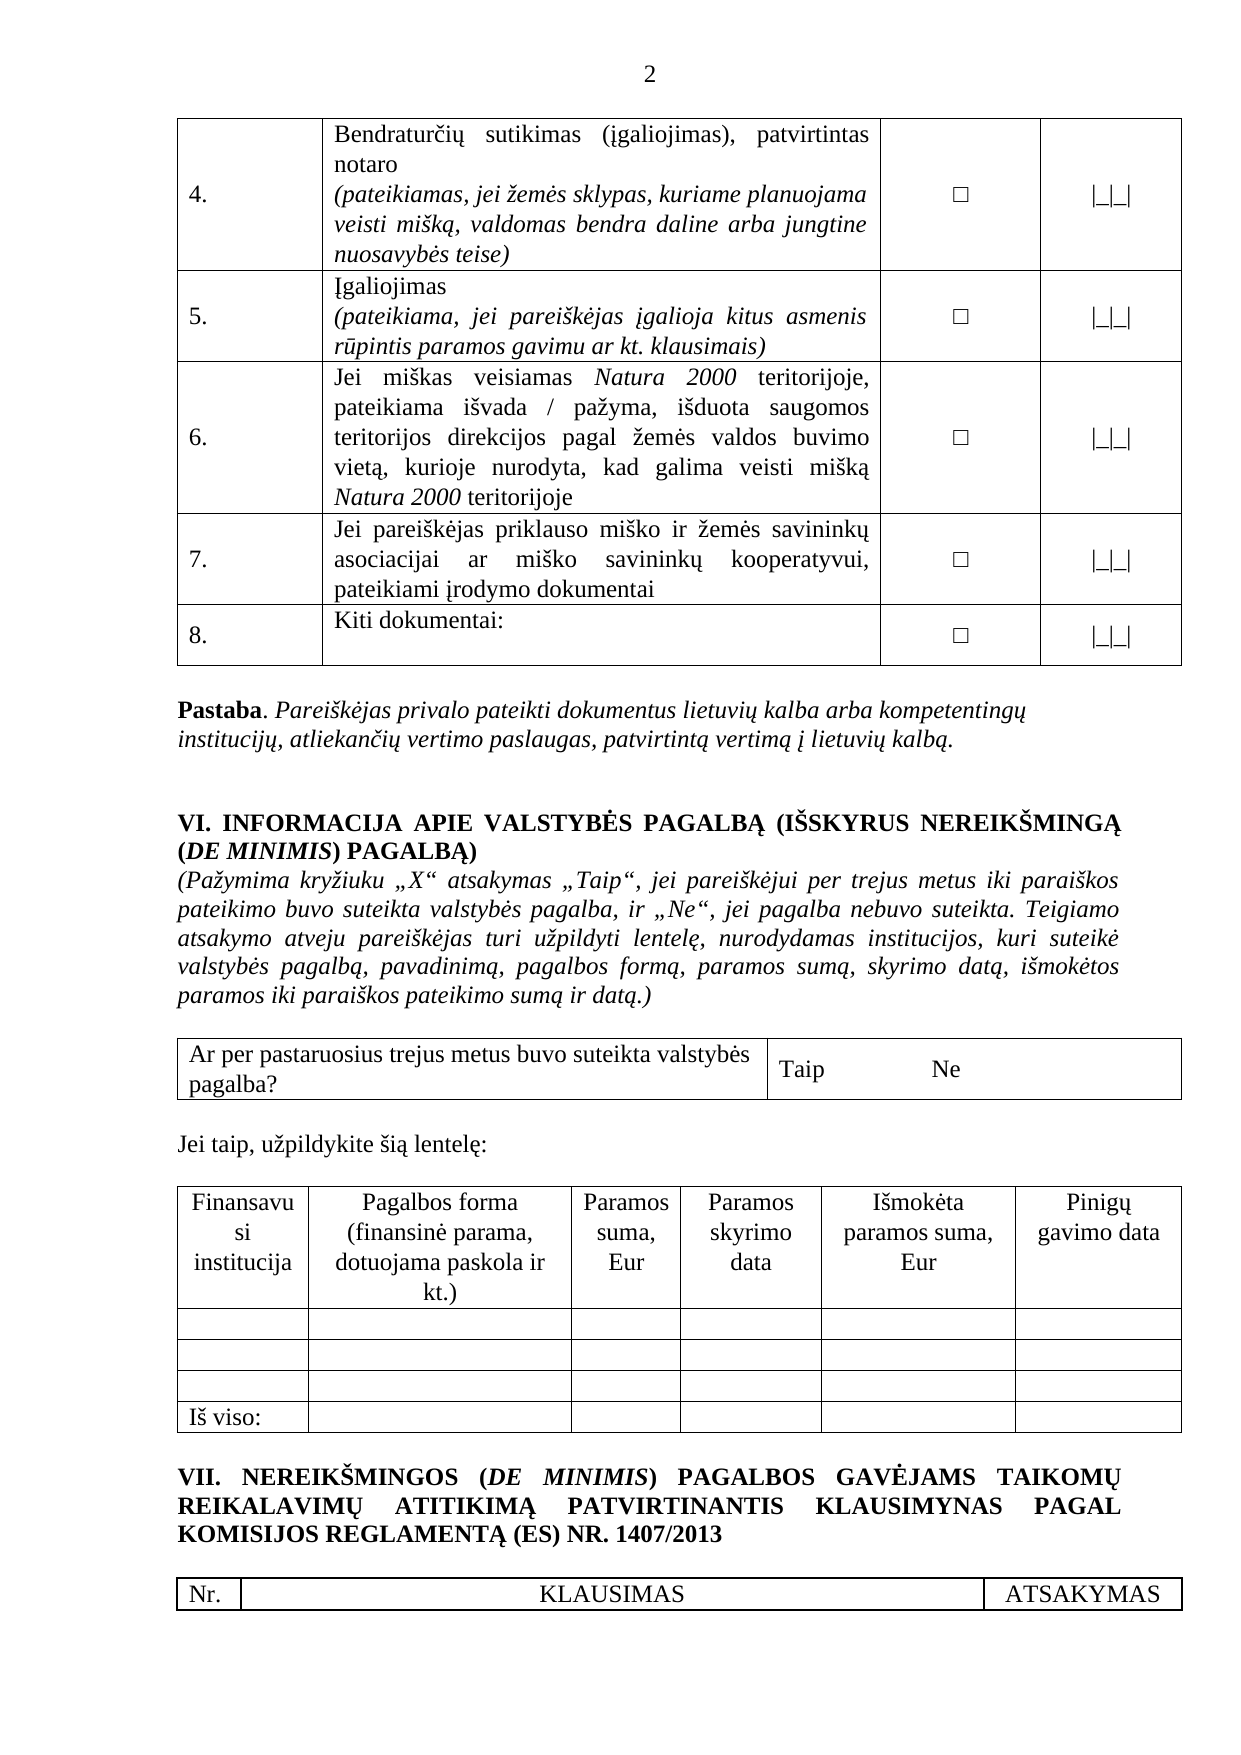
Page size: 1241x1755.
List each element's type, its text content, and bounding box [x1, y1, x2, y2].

text Jei taip, užpildykite šią lentelę: [177, 1129, 1122, 1157]
table_header ATSAKYMAS [985, 1579, 1181, 1609]
table_cell [572, 1402, 680, 1432]
table_cell [1016, 1371, 1181, 1401]
table_cell |_|_| [1041, 119, 1181, 270]
table_cell [309, 1371, 571, 1401]
table_cell 7. [178, 514, 322, 604]
table_cell 8. [178, 605, 322, 665]
table_cell [178, 1340, 308, 1370]
table_cell |_|_| [1041, 605, 1181, 665]
table_cell Iš viso: [178, 1402, 308, 1432]
table_header Ar per pastaruosius trejus metus buvo suteikta valstybės pagalba? [178, 1039, 767, 1099]
table_header Paramos skyrimo data [681, 1187, 821, 1308]
table_cell [822, 1402, 1015, 1432]
table_cell Jei pareiškėjas priklauso miško ir žemės savininkų asociacijai ar miško savininkų kooperatyvui, pateikiami įrodymo dokumentai [323, 514, 880, 604]
table_header KLAUSIMAS [242, 1579, 983, 1609]
table_cell Įgaliojimas (pateikiama, jei pareiškėjas įgalioja kitus asmenis rūpintis paramos gavimu ar kt. klausimais) [323, 271, 880, 361]
table_cell 4. [178, 119, 322, 270]
table_cell |_|_| [1041, 362, 1181, 513]
table_cell □ [881, 119, 1040, 270]
table_cell □ [881, 605, 1040, 665]
table_cell [178, 1371, 308, 1401]
table_cell □ [881, 271, 1040, 361]
table_cell □ [881, 362, 1040, 513]
table_header Nr. [178, 1579, 240, 1609]
table_cell [681, 1340, 821, 1370]
text VII. NEREIKŠMINGOS (DE MINIMIS) PAGALBOS GAVĖJAMS TAIKOMŲ REIKALAVIMŲ ATITIKIMĄ PATVIRTINANTIS KLAUSIMYNAS PAGAL KOMISIJOS REGLAMENTĄ (ES) NR. 1407/2013 [177, 1462, 1122, 1548]
text VI. INFORMACIJA APIE VALSTYBĖS PAGALBĄ (IŠSKYRUS NEREIKŠMINGĄ (DE MINIMIS) PAGALBĄ) [177, 808, 1122, 865]
table_cell [681, 1309, 821, 1339]
table_cell Jei miškas veisiamas Natura 2000 teritorijoje, pateikiama išvada / pažyma, išduota saugomos teritorijos direkcijos pagal žemės valdos buvimo vietą, kurioje nurodyta, kad galima veisti mišką Natura 2000 teritorijoje [323, 362, 880, 513]
table_cell |_|_| [1041, 271, 1181, 361]
table_cell [309, 1340, 571, 1370]
table_header Paramos suma, Eur [572, 1187, 680, 1308]
table_cell [1016, 1309, 1181, 1339]
table_cell [822, 1371, 1015, 1401]
table_cell [681, 1371, 821, 1401]
table_header Pinigų gavimo data [1016, 1187, 1181, 1308]
table_cell [572, 1340, 680, 1370]
table_cell [822, 1309, 1015, 1339]
table_header Pagalbos forma (finansinė parama, dotuojama paskola ir kt.) [309, 1187, 571, 1308]
table_cell [309, 1402, 571, 1432]
table_cell [822, 1340, 1015, 1370]
text Pastaba. Pareiškėjas privalo pateikti dokumentus lietuvių kalba arba kompetentingų institucijų, atliekančių vertimo paslaugas, patvirtintą vertimą į lietuvių kalbą. [177, 695, 1122, 752]
table_cell Kiti dokumentai: [323, 605, 880, 665]
table_header Taip Ne [768, 1039, 1181, 1099]
table_cell [1016, 1340, 1181, 1370]
text (Pažymima kryžiuku „X“ atsakymas „Taip“, jei pareiškėjui per trejus metus iki paraiškos pateikimo buvo suteikta valstybės pagalba, ir „Ne“, jei pagalba nebuvo suteikta. Teigiamo atsakymo atveju pareiškėjas turi užpildyti lentelę, nurodydamas institucijos, kuri suteikė valstybės pagalbą, pavadinimą, pagalbos formą, paramos sumą, skyrimo datą, išmokėtos paramos iki paraiškos pateikimo sumą ir datą.) [177, 865, 1122, 1009]
table_cell [572, 1309, 680, 1339]
table_cell [572, 1371, 680, 1401]
table_cell 5. [178, 271, 322, 361]
table_cell [178, 1309, 308, 1339]
table_cell [681, 1402, 821, 1432]
table_cell 6. [178, 362, 322, 513]
table_cell □ [881, 514, 1040, 604]
table_header Finansavusi institucija [178, 1187, 308, 1308]
table_cell |_|_| [1041, 514, 1181, 604]
table_header Išmokėta paramos suma, Eur [822, 1187, 1015, 1308]
table_cell Bendraturčių sutikimas (įgaliojimas), patvirtintas notaro (pateikiamas, jei žemės sklypas, kuriame planuojama veisti mišką, valdomas bendra daline arba jungtine nuosavybės teise) [323, 119, 880, 270]
table_cell [309, 1309, 571, 1339]
table_cell [1016, 1402, 1181, 1432]
